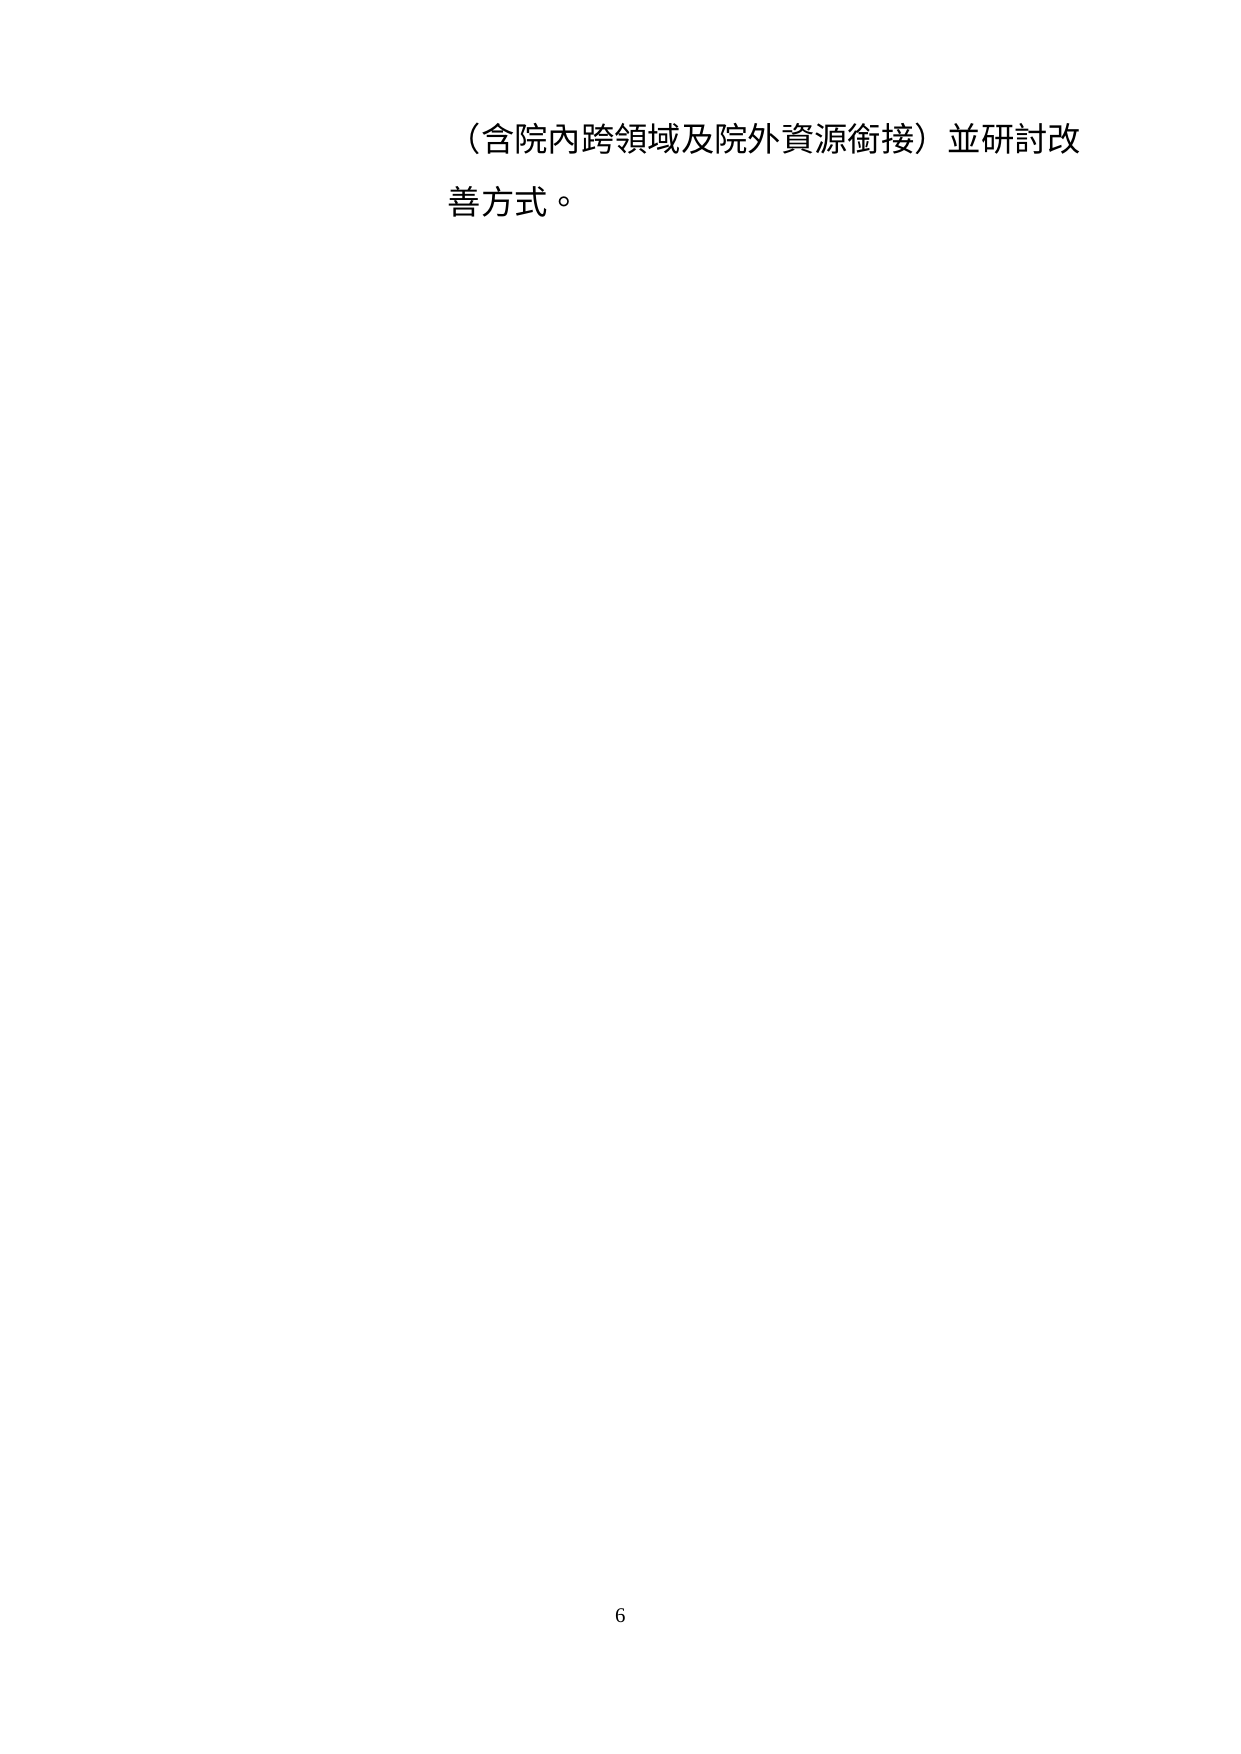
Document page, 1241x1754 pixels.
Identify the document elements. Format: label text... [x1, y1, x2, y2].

list （含院內跨領域及院外資源銜接）並研討改善方式。 [398, 96, 1092, 221]
